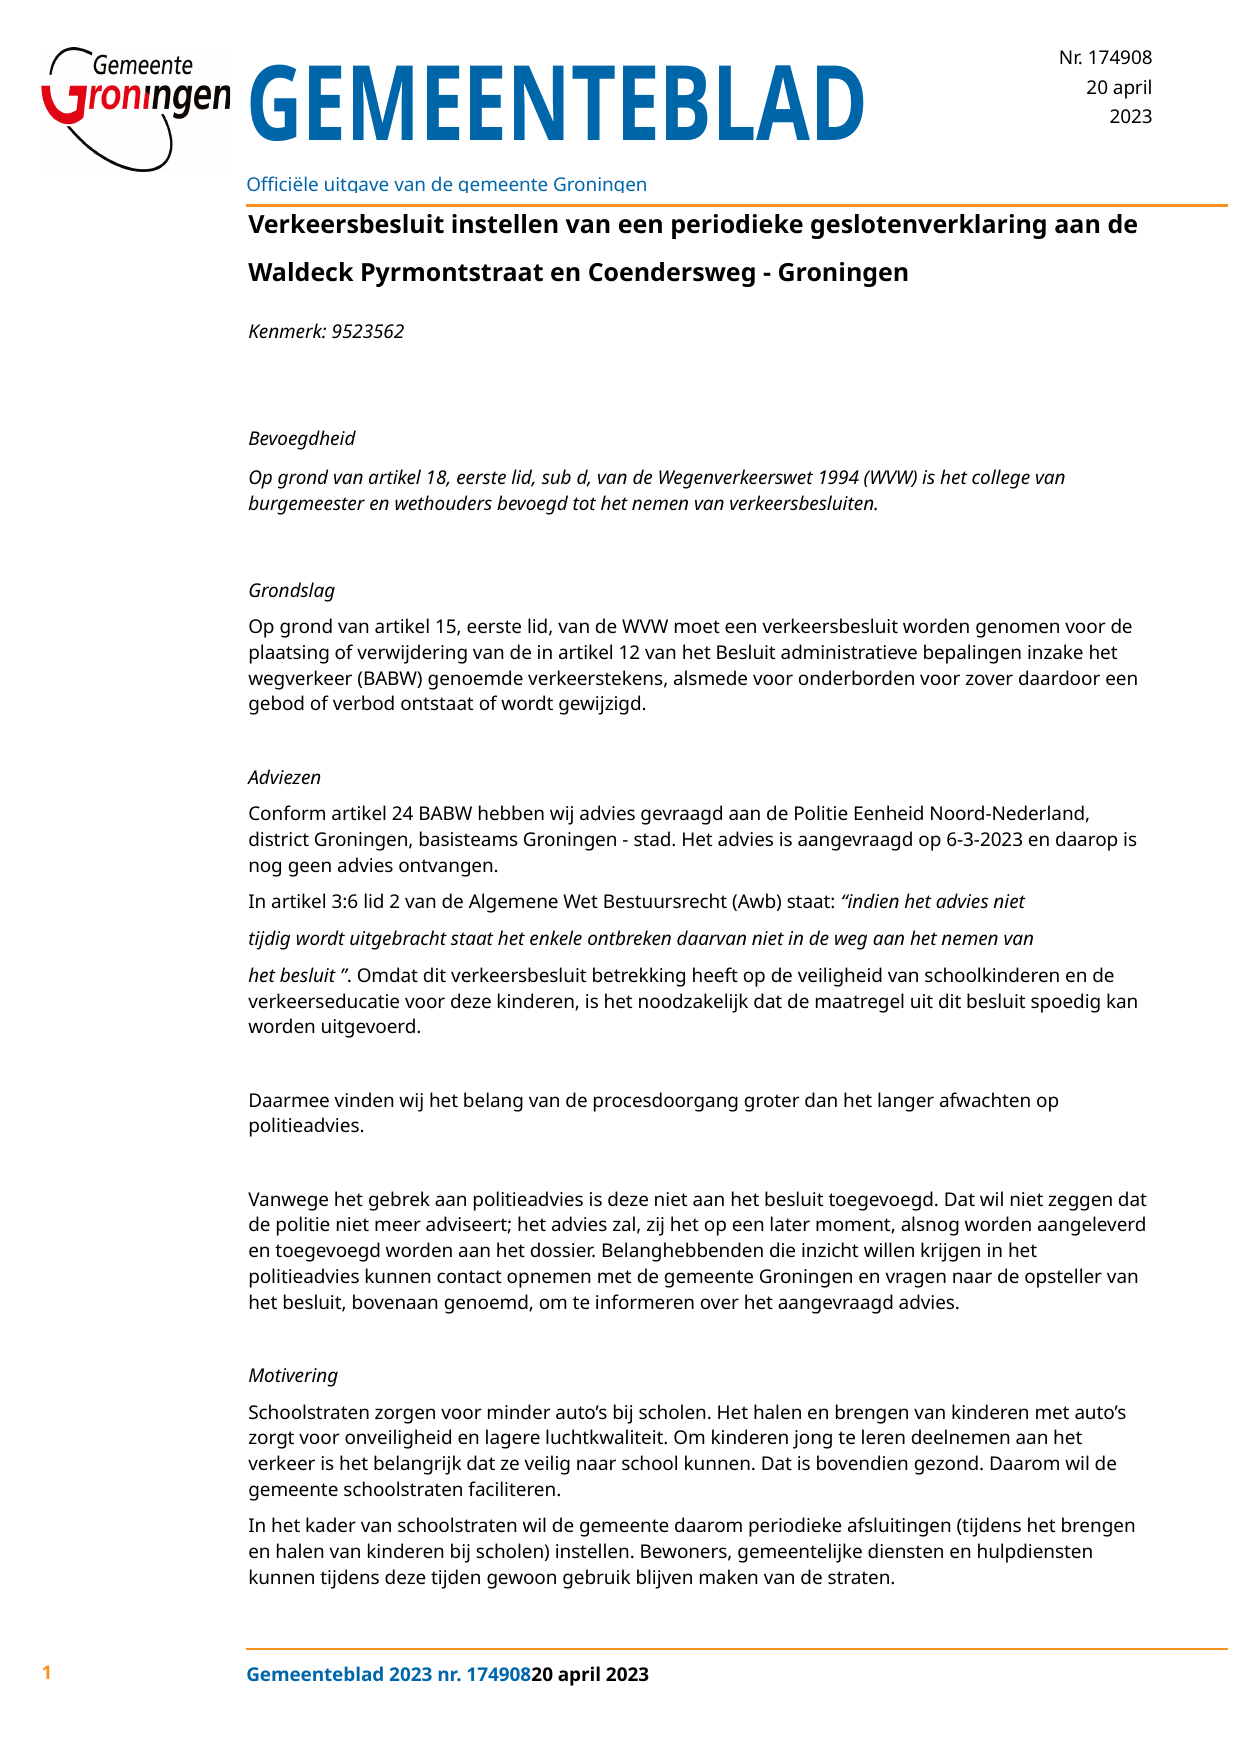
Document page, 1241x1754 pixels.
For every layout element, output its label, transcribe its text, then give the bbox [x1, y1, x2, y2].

picture [41, 47, 231, 172]
text tijdig wordt uitgebracht staat het enkele ontbreken daarvan niet in de weg aan het nemen van [248, 925, 1152, 951]
text Grondslag [248, 577, 1152, 602]
text Op grond van artikel 15, eerste lid, van de WVW moet een verkeersbesluit worden genomen voor de plaatsing of verwijdering van de in artikel 12 van het Besluit administratieve bepalingen inzake het wegverkeer (BABW) genoemde verkeerstekens, alsmede voor onderborden voor zover daardoor een gebod of verbod ontstaat of wordt gewijzigd. [248, 613, 1152, 716]
text Kenmerk: 9523562 [248, 318, 1152, 344]
text Conform artikel 24 BABW hebben wij advies gevraagd aan de Politie Eenheid Noord-Nederland, district Groningen, basisteams Groningen - stad. Het advies is aangevraagd op 6-3-2023 en daarop is nog geen advies ontvangen. [248, 801, 1152, 878]
text In het kader van schoolstraten wil de gemeente daarom periodieke afsluitingen (tijdens het brengen en halen van kinderen bij scholen) instellen. Bewoners, gemeentelijke diensten en hulpdiensten kunnen tijdens deze tijden gewoon gebruik blijven maken van de straten. [248, 1513, 1152, 1590]
text het besluit ”. Omdat dit verkeersbesluit betrekking heeft op de veiligheid van schoolkinderen en de verkeerseducatie voor deze kinderen, is het noodzakelijk dat de maatregel uit dit besluit spoedig kan worden uitgevoerd. [248, 962, 1152, 1039]
text Op grond van artikel 18, eerste lid, sub d, van de Wegenverkeerswet 1994 (WVW) is het college van burgemeester en wethouders bevoegd tot het nemen van verkeersbesluiten. [248, 464, 1152, 516]
text In artikel 3:6 lid 2 van de Algemene Wet Bestuursrecht (Awb) staat: “indien het advies niet [248, 889, 1152, 914]
text Adviezen [248, 764, 1152, 790]
text Vanwege het gebrek aan politieadvies is deze niet aan het besluit toegevoegd. Dat wil niet zeggen dat de politie niet meer adviseert; het advies zal, zij het op een later moment, alsnog worden aangeleverd en toegevoegd worden aan het dossier. Belanghebbenden die inzicht willen krijgen in het politieadvies kunnen contact opnemen met de gemeente Groningen en vragen naar de opsteller van het besluit, bovenaan genoemd, om te informeren over het aangevraagd advies. [248, 1186, 1152, 1314]
text Bevoegdheid [248, 425, 1152, 451]
text Motivering [248, 1362, 1152, 1388]
text Daarmee vinden wij het belang van de procesdoorgang groter dan het langer afwachten op politieadvies. [248, 1087, 1152, 1138]
text Schoolstraten zorgen voor minder auto’s bij scholen. Het halen en brengen van kinderen met auto’s zorgt voor onveiligheid en lagere luchtkwaliteit. Om kinderen jong te leren deelnemen aan het verkeer is het belangrijk dat ze veilig naar school kunnen. Dat is bovendien gezond. Daarom wil de gemeente schoolstraten faciliteren. [248, 1399, 1152, 1502]
text Verkeersbesluit instellen van een periodieke geslotenverklaring aan de Waldeck Pyrmontstraat en Coendersweg - Groningen [248, 207, 1152, 288]
